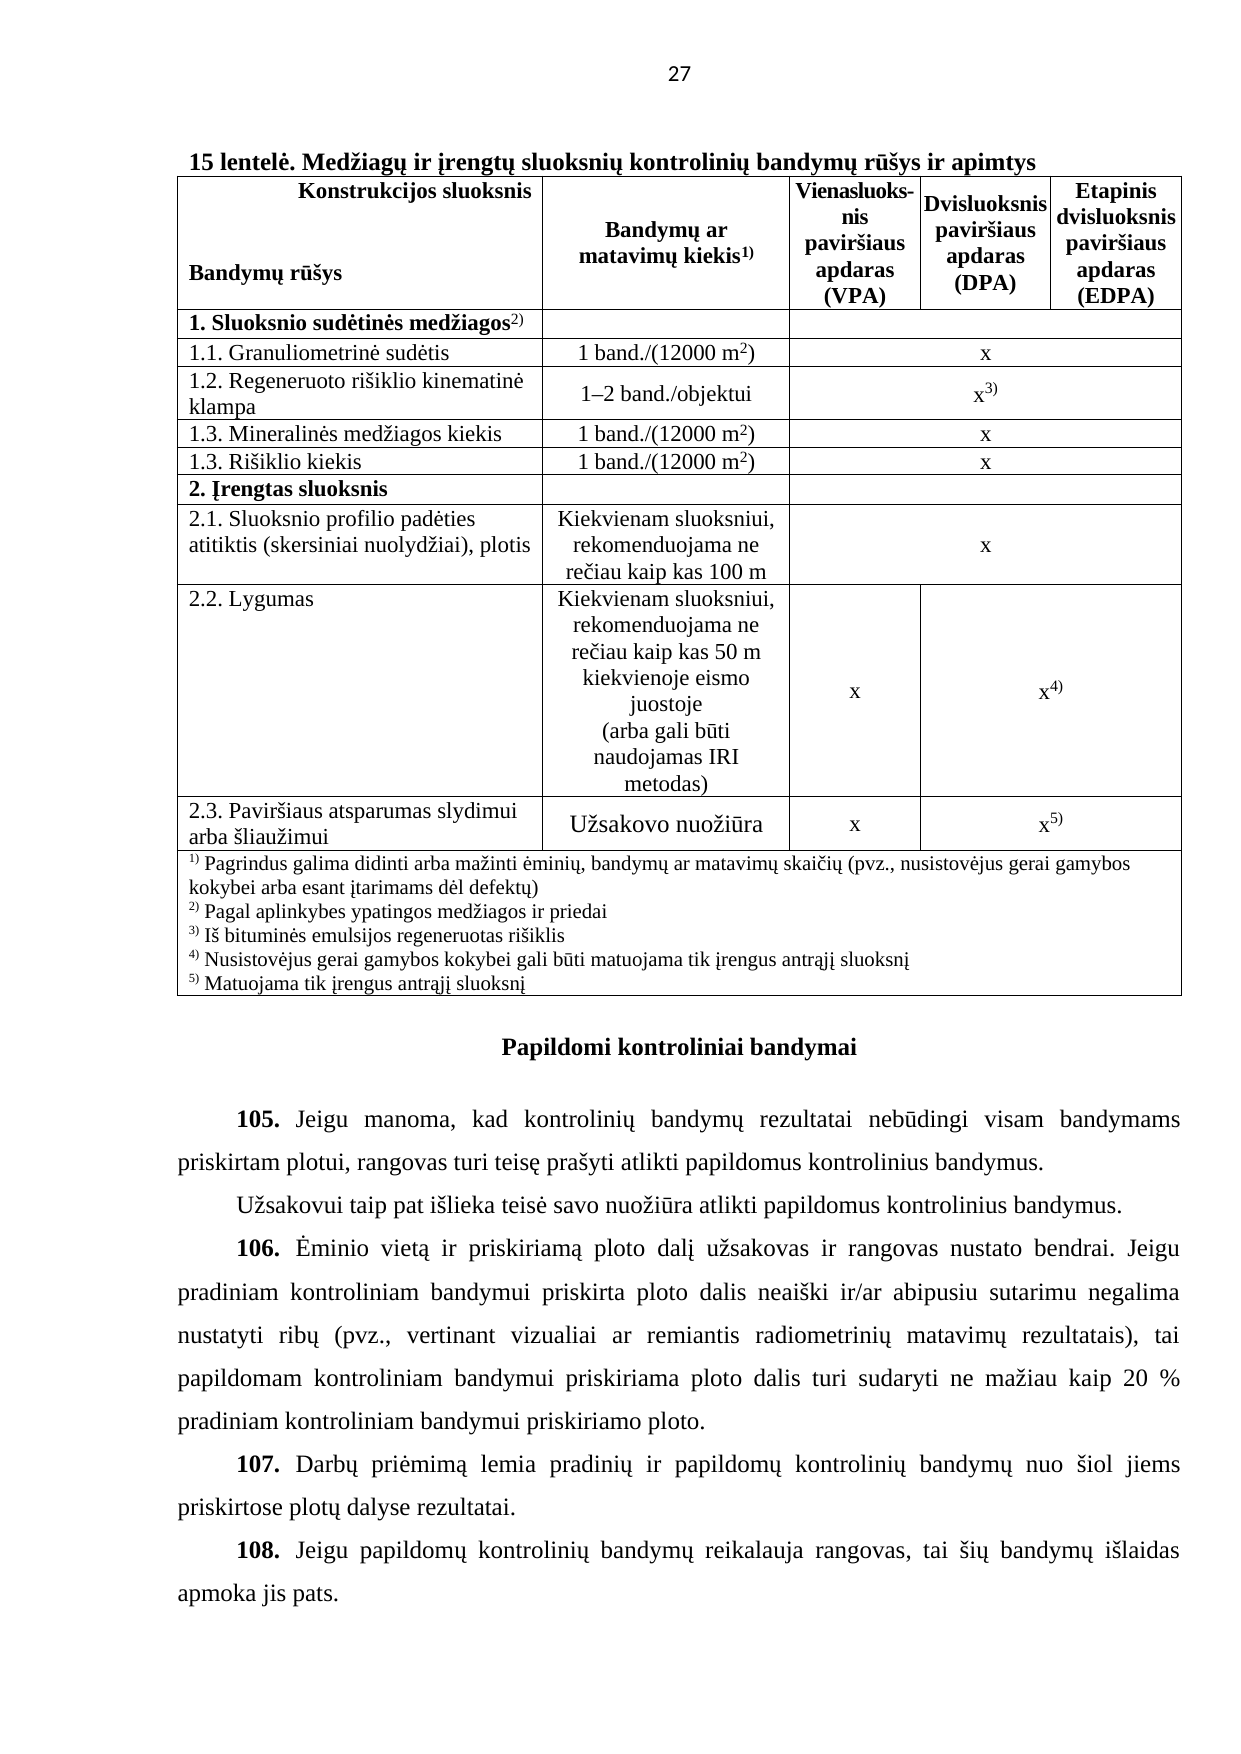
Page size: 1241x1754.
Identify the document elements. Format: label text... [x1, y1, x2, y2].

table_cell [790, 310, 1181, 338]
table_cell x [790, 420, 1181, 447]
text Užsakovui taip pat išlieka teisė savo nuožiūra atlikti papildomus kontrolinius bandymus. [177, 1190, 1181, 1219]
table_header 15 lentelė. Medžiagų ir įrengtų sluoksnių kontrolinių bandymų rūšys ir apimtys [177, 147, 1181, 176]
table_cell x [790, 339, 1181, 366]
text 107. Darbų priėmimą lemia pradinių ir papildomų kontrolinių bandymų nuo šiol jiems priskirtose plotų dalyse rezultatai. [177, 1449, 1181, 1521]
table_cell 2.1. Sluoksnio profilio padėties atitiktis (skersiniai nuolydžiai), plotis [178, 505, 542, 584]
table_cell 2.3. Paviršiaus atsparumas slydimui arba šliaužimui [178, 797, 542, 850]
table_cell Kiekvienam sluoksniui, rekomenduojama ne rečiau kaip kas 50 m kiekvienoje eismo juostoje (arba gali būti naudojamas IRI metodas) [543, 585, 789, 796]
table_cell 2.2. Lygumas [178, 585, 542, 796]
table_cell [543, 310, 789, 338]
table_cell 1.3. Mineralinės medžiagos kiekis [178, 420, 542, 447]
table_cell Konstrukcijos sluoksnis Bandymų rūšys [178, 177, 542, 308]
table_cell 1.3. Rišiklio kiekis [178, 448, 542, 474]
text 108. Jeigu papildomų kontrolinių bandymų reikalauja rangovas, tai šių bandymų išlaidas apmoka jis pats. [177, 1535, 1181, 1607]
table_cell 1 band./(12000 m2) [543, 420, 789, 447]
text 105. Jeigu manoma, kad kontrolinių bandymų rezultatai nebūdingi visam bandymams priskirtam plotui, rangovas turi teisę prašyti atlikti papildomus kontrolinius bandymus. [177, 1104, 1181, 1176]
table_cell Dvisluoksnis paviršiaus apdaras (DPA) [921, 177, 1050, 308]
table_cell x [790, 585, 920, 796]
table_cell x [790, 448, 1181, 474]
table_cell [790, 475, 1181, 504]
table_cell Užsakovo nuožiūra [543, 797, 789, 850]
table_cell 1.2. Regeneruoto rišiklio kinematinė klampa [178, 367, 542, 419]
table_cell x5) [921, 797, 1181, 850]
table_cell [543, 475, 789, 504]
text Papildomi kontroliniai bandymai [177, 1032, 1181, 1061]
table_cell x4) [921, 585, 1181, 796]
table_cell x3) [790, 367, 1181, 419]
table_cell Kiekvienam sluoksniui, rekomenduojama ne rečiau kaip kas 100 m [543, 505, 789, 584]
table_cell x [790, 505, 1181, 584]
table_cell 1 band./(12000 m2) [543, 448, 789, 474]
table_cell 2. Įrengtas sluoksnis [178, 475, 542, 504]
table_cell 1) Pagrindus galima didinti arba mažinti ėminių, bandymų ar matavimų skaičių (pvz., nusistovėjus gerai gamybos kokybei arba esant įtarimams dėl defektų) 2) Pagal aplinkybes ypatingos medžiagos ir priedai 3) Iš bituminės emulsijos regeneruotas rišiklis 4) Nusistovėjus gerai gamybos kokybei gali būti matuojama tik įrengus antrąjį sluoksnį 5) Matuojama tik įrengus antrąjį sluoksnį [178, 851, 1181, 995]
table_cell 1–2 band./objektui [543, 367, 789, 419]
table_cell 1. Sluoksnio sudėtinės medžiagos2) [178, 310, 542, 338]
text 106. Ėminio vietą ir priskiriamą ploto dalį užsakovas ir rangovas nustato bendrai. Jeigu pradiniam kontroliniam bandymui priskirta ploto dalis neaiški ir/ar abipusiu sutarimu negalima nustatyti ribų (pvz., vertinant vizualiai ar remiantis radiometrinių matavimų rezultatais), tai papildomam kontroliniam bandymui priskiriama ploto dalis turi sudaryti ne mažiau kaip 20 % pradiniam kontroliniam bandymui priskiriamo ploto. [177, 1233, 1181, 1435]
table_cell 1 band./(12000 m2) [543, 339, 789, 366]
table_cell x [790, 797, 920, 850]
table_cell 1.1. Granuliometrinė sudėtis [178, 339, 542, 366]
table_cell Bandymų ar matavimų kiekis1) [543, 177, 789, 308]
table_cell Etapinis dvisluoksnis paviršiaus apdaras (EDPA) [1051, 177, 1181, 308]
table_cell Vienasluoks-nis paviršiaus apdaras (VPA) [790, 177, 920, 308]
